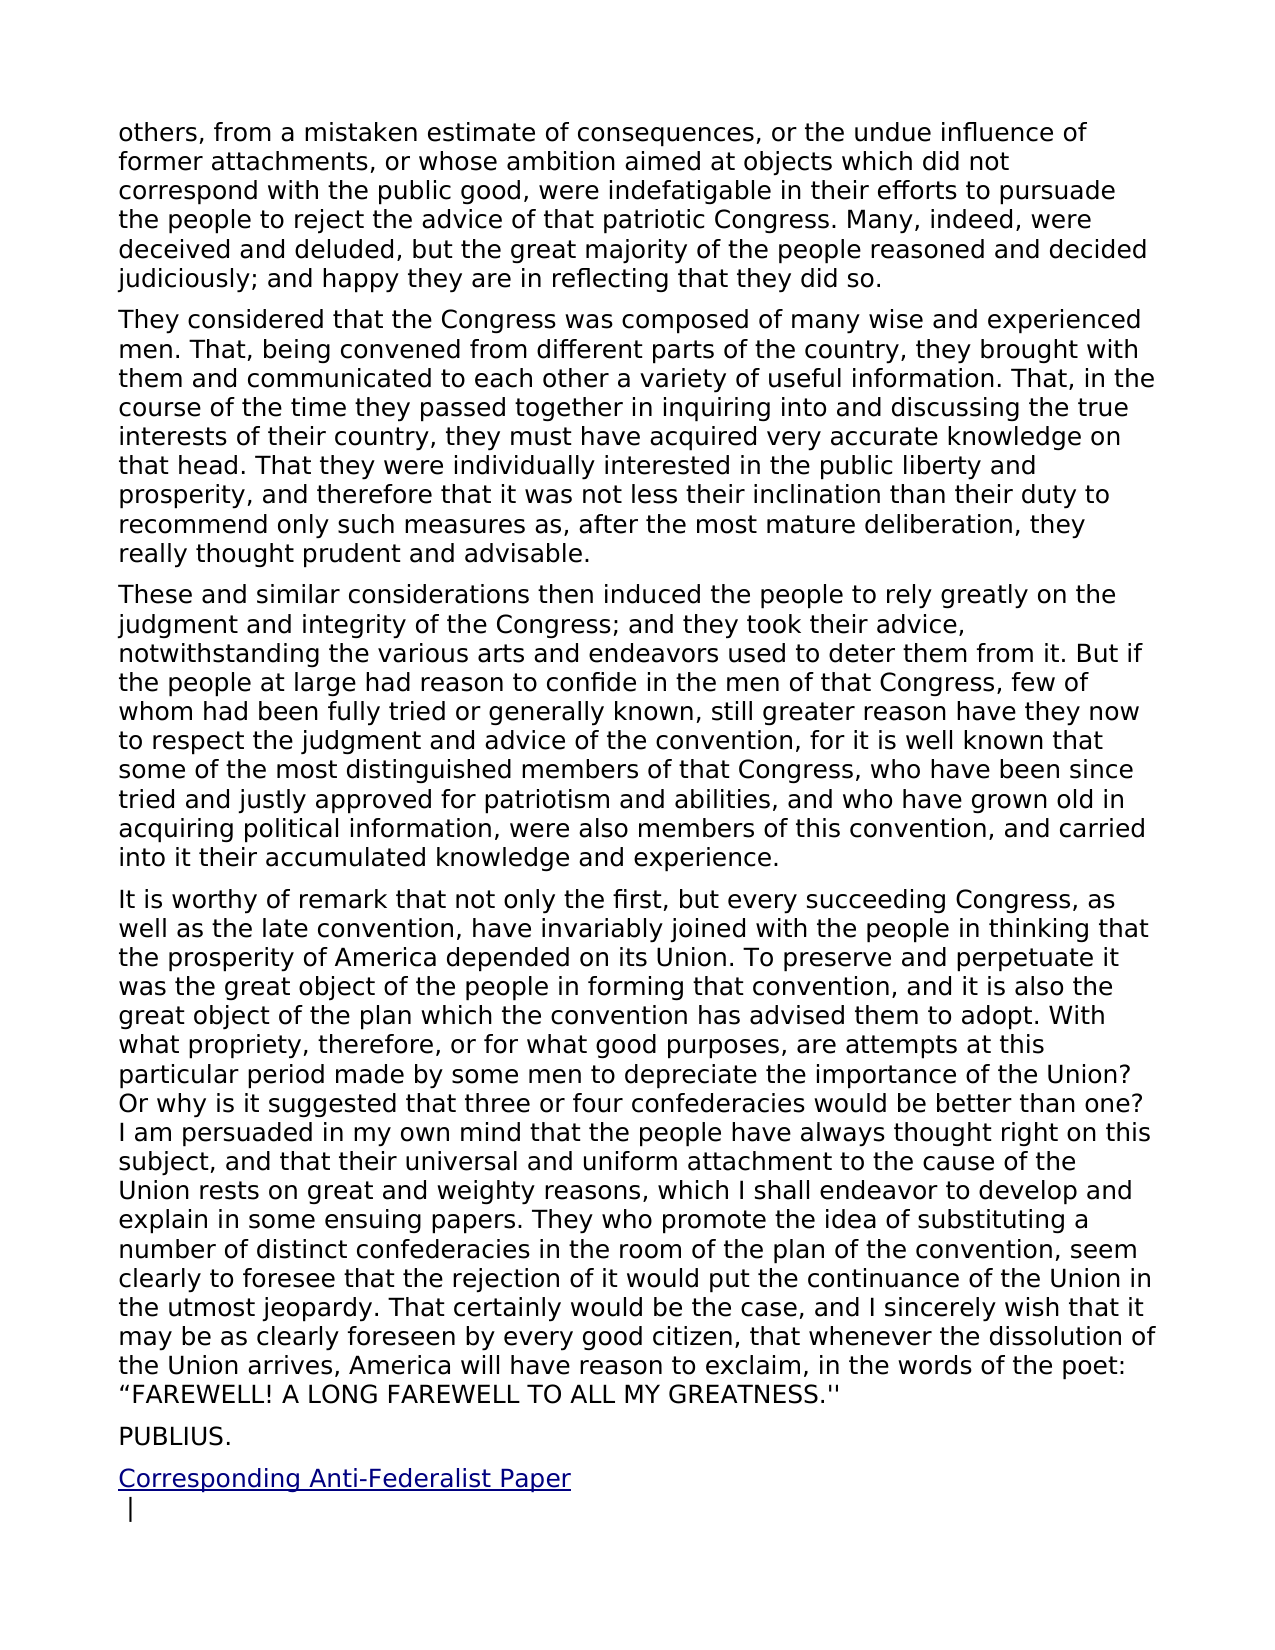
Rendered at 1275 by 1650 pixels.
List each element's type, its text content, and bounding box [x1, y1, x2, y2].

text It is worthy of remark that not only the first, but every succeeding Congress, as well as the late convention, have invariably joined with the people in thinking that the prosperity of America depended on its Union. To preserve and perpetuate it was the great object of the people in forming that convention, and it is also the great object of the plan which the convention has advised them to adopt. With what propriety, therefore, or for what good purposes, are attempts at this particular period made by some men to depreciate the importance of the Union? Or why is it suggested that three or four confederacies would be better than one? I am persuaded in my own mind that the people have always thought right on this subject, and that their universal and uniform attachment to the cause of the Union rests on great and weighty reasons, which I shall endeavor to develop and explain in some ensuing papers. They who promote the idea of substituting a number of distinct confederacies in the room of the plan of the convention, seem clearly to foresee that the rejection of it would put the continuance of the Union in the utmost jeopardy. That certainly would be the case, and I sincerely wish that it may be as clearly foreseen by every good citizen, that whenever the dissolution of the Union arrives, America will have reason to exclaim, in the words of the poet: “FAREWELL! A LONG FAREWELL TO ALL MY GREATNESS.'' [118, 885, 1157, 1410]
text others, from a mistaken estimate of consequences, or the undue influence of former attachments, or whose ambition aimed at objects which did not correspond with the public good, were indefatigable in their efforts to pursuade the people to reject the advice of that patriotic Congress. Many, indeed, were deceived and deluded, but the great majority of the people reasoned and decided judiciously; and happy they are in reflecting that they did so. [118, 118, 1157, 293]
text PUBLIUS. [118, 1422, 1157, 1451]
text They considered that the Congress was composed of many wise and experienced men. That, being convened from different parts of the country, they brought with them and communicated to each other a variety of useful information. That, in the course of the time they passed together in inquiring into and discussing the true interests of their country, they must have acquired very accurate knowledge on that head. That they were individually interested in the public liberty and prosperity, and therefore that it was not less their inclination than their duty to recommend only such measures as, after the most mature deliberation, they really thought prudent and advisable. [118, 306, 1157, 568]
text These and similar considerations then induced the people to rely greatly on the judgment and integrity of the Congress; and they took their advice, notwithstanding the various arts and endeavors used to deter them from it. But if the people at large had reason to confide in the men of that Congress, few of whom had been fully tried or generally known, still greater reason have they now to respect the judgment and advice of the convention, for it is well known that some of the most distinguished members of that Congress, who have been since tried and justly approved for patriotism and abilities, and who have grown old in acquiring political information, were also members of this convention, and carried into it their accumulated knowledge and experience. [118, 581, 1157, 872]
text Corresponding Anti-Federalist Paper | [118, 1464, 1157, 1522]
